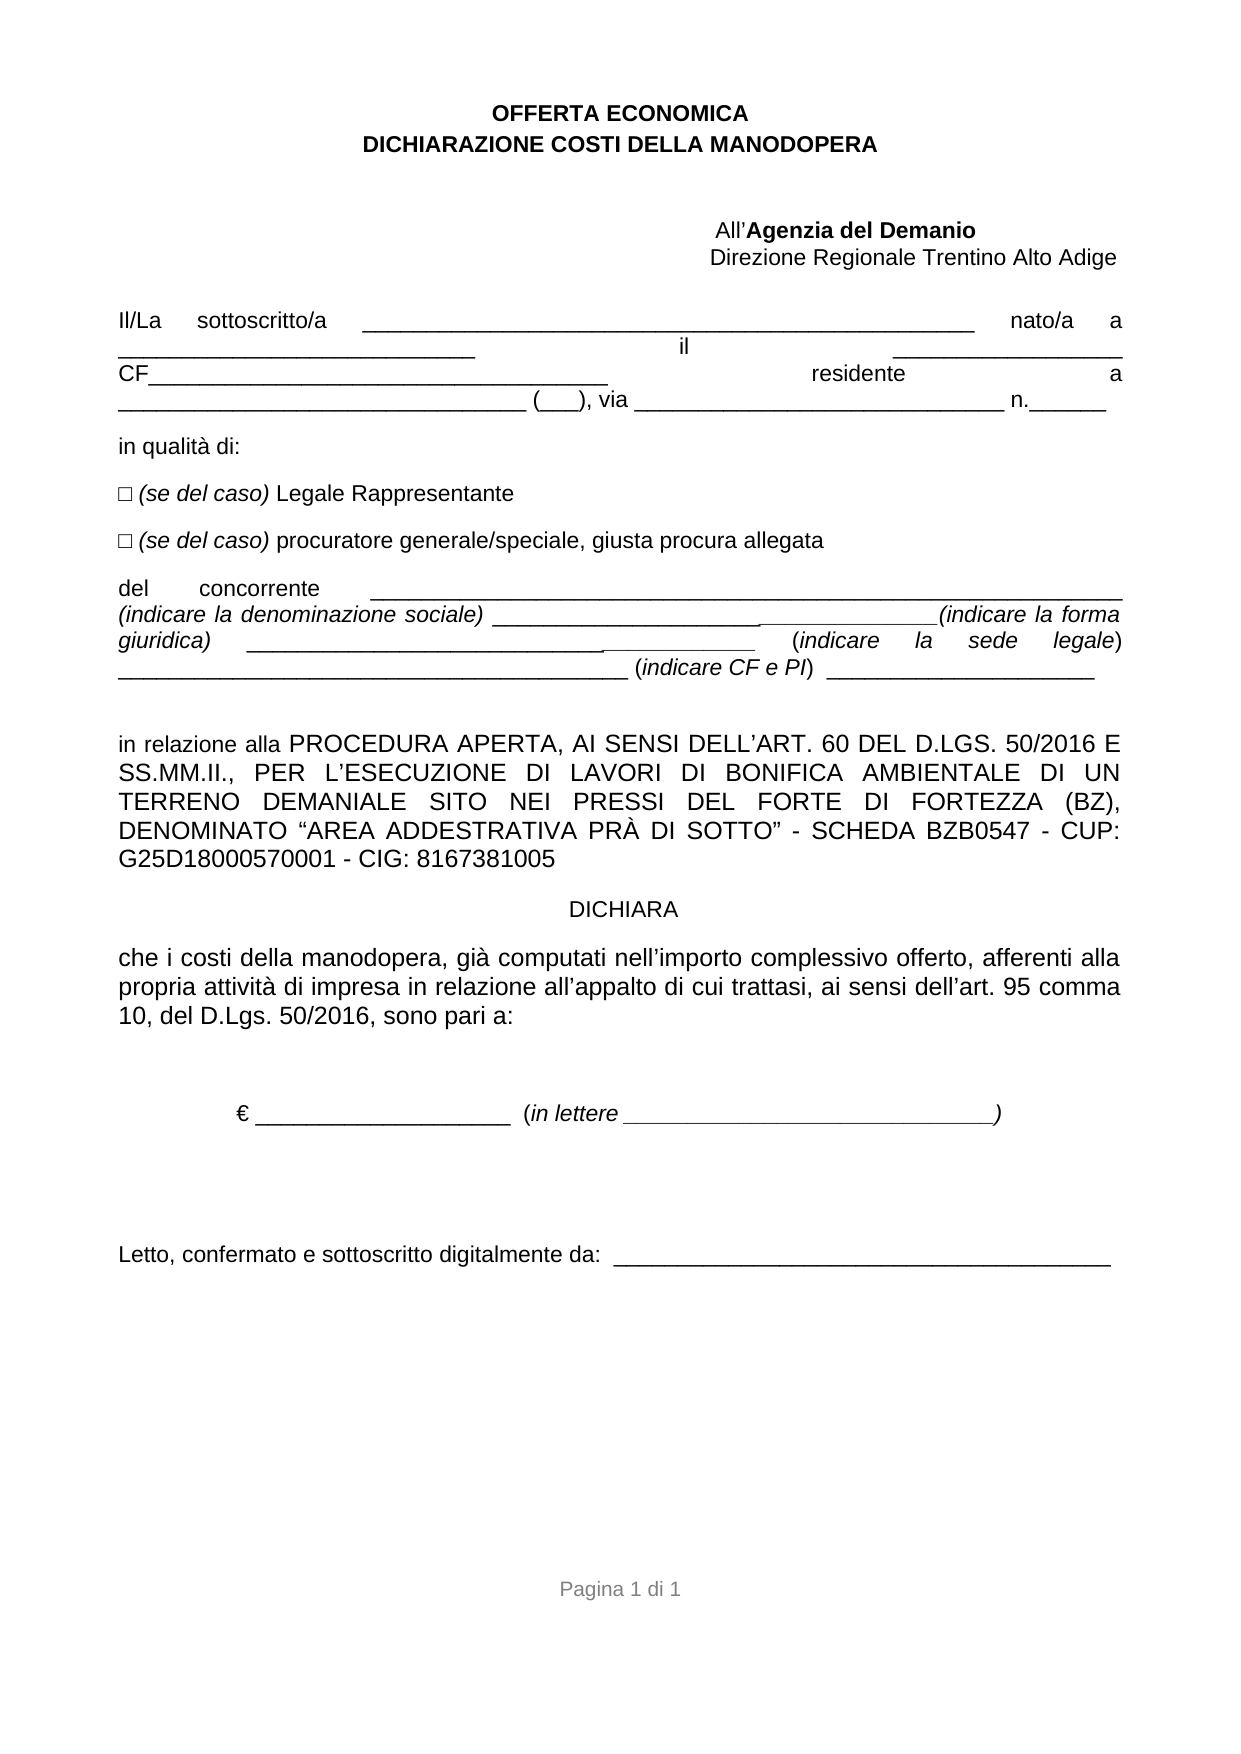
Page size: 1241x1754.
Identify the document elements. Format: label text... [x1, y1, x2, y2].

text DICHIARA [118, 896, 1122, 922]
text □ (se del caso) Legale Rappresentante [118, 480, 1122, 507]
text che i costi della manodopera, già computati nell’importo complessivo offerto, afferenti alla propria attività di impresa in relazione all’appalto di cui trattasi, ai sensi dell’art. 95 comma 10, del D.Lgs. 50/2016, sono pari a: [118, 943, 1122, 1029]
text del concorrente ___________________________________________________________ (indicare la denominazione sociale) ___________________________________(indicare la forma giuridica) ________________________________________ (indicare la sede legale) ________________________________________ (indicare CF e PI) _____________________ [118, 575, 1122, 680]
text in qualità di: [118, 433, 1122, 459]
text in relazione alla PROCEDURA APERTA, AI SENSI DELL’ART. 60 DEL D.LGS. 50/2016 E SS.MM.II., PER L’ESECUZIONE DI LAVORI DI BONIFICA AMBIENTALE DI UN TERRENO DEMANIALE SITO NEI PRESSI DEL FORTE DI FORTEZZA (BZ), DENOMINATO “AREA ADDESTRATIVA PRÀ DI SOTTO” - SCHEDA BZB0547 - CUP: G25D18000570001 - CIG: 8167381005 [118, 729, 1122, 873]
text DICHIARAZIONE COSTI DELLA MANODOPERA [118, 131, 1122, 157]
text Letto, confermato e sottoscritto digitalmente da: _______________________________________ [118, 1241, 1122, 1268]
text Il/La sottoscritto/a ________________________________________________ nato/a a ____________________________ il __________________ CF____________________________________ residente a ________________________________ (___), via _____________________________ n.______ [118, 307, 1122, 412]
text □ (se del caso) procuratore generale/speciale, giusta procura allegata [118, 527, 1122, 554]
text Direzione Regionale Trentino Alto Adige [709, 244, 1122, 270]
text All’Agenzia del Demanio [709, 217, 1122, 244]
text OFFERTA ECONOMICA [118, 100, 1122, 127]
text € ____________________ (in lettere _____________________________) [118, 1100, 1122, 1126]
